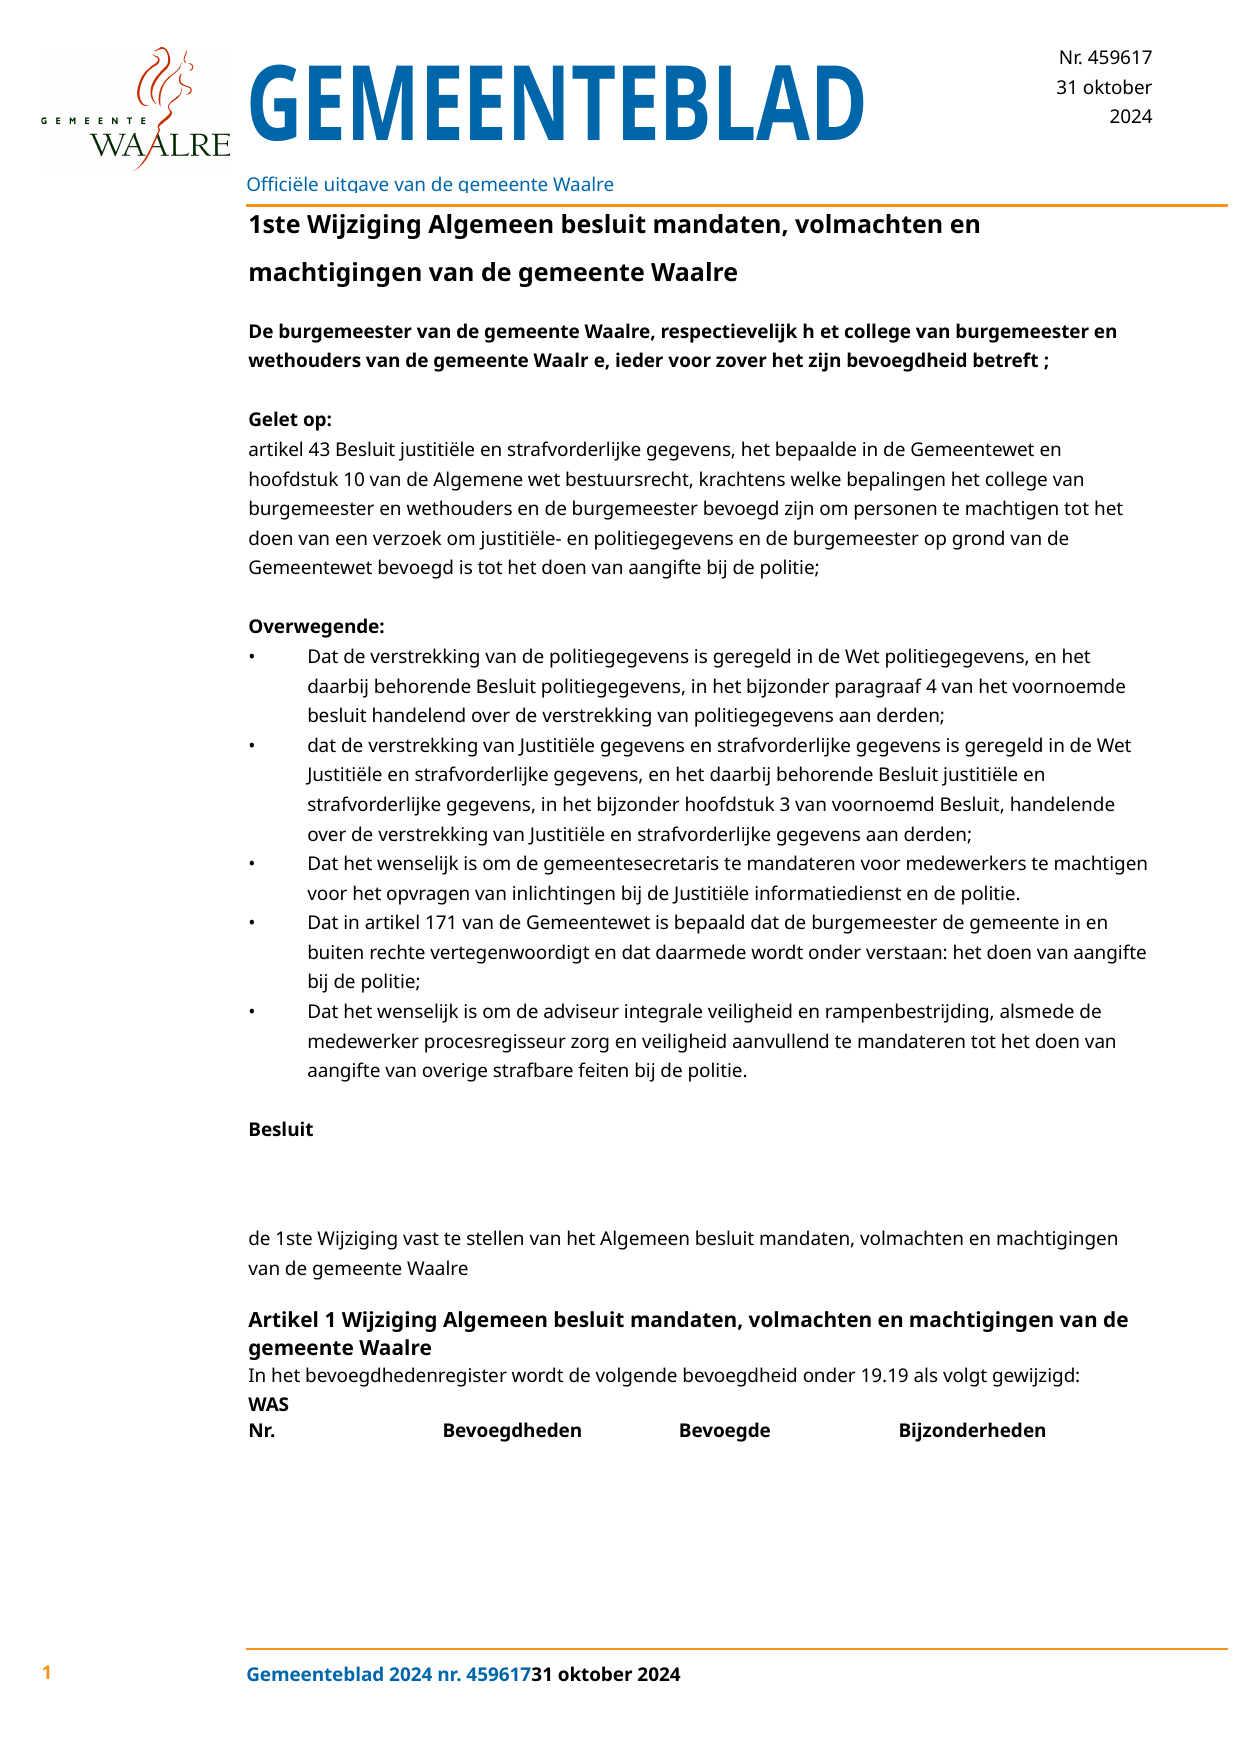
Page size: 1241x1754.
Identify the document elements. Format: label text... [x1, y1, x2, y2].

text Besluit [248, 1117, 1152, 1142]
text De burgemeester van de gemeente Waalre, respectievelijk h et college van burgemeester en wethouders van de gemeente Waalr e, ieder voor zover het zijn bevoegdheid betreft ; [248, 318, 1152, 373]
table_header WAS [248, 1392, 1152, 1417]
text Overwegende: [248, 614, 1152, 639]
text In het bevoegdhedenregister wordt de volgende bevoegdheid onder 19.19 als volgt gewijzigd: [248, 1362, 1152, 1388]
list Dat het wenselijk is om de gemeentesecretaris te mandateren voor medewerkers te machtigen voor het opvragen van inlichtingen bij de Justitiële informatiedienst en de politie. [248, 850, 1152, 906]
text Artikel 1 Wijziging Algemeen besluit mandaten, volmachten en machtigingen van de gemeente Waalre [248, 1305, 1152, 1362]
list Dat het wenselijk is om de adviseur integrale veiligheid en rampenbestrijding, alsmede de medewerker procesregisseur zorg en veiligheid aanvullend te mandateren tot het doen van aangifte van overige strafbare feiten bij de politie. [248, 998, 1152, 1083]
text 1ste Wijziging Algemeen besluit mandaten, volmachten en machtigingen van de gemeente Waalre [248, 207, 1152, 288]
list dat de verstrekking van Justitiële gegevens en strafvorderlijke gegevens is geregeld in de Wet Justitiële en strafvorderlijke gegevens, en het daarbij behorende Besluit justitiële en strafvorderlijke gegevens, in het bijzonder hoofdstuk 3 van voornoemd Besluit, handelende over de verstrekking van Justitiële en strafvorderlijke gegevens aan derden; [248, 732, 1152, 847]
table_cell Bevoegde [679, 1418, 898, 1443]
list Dat de verstrekking van de politiegegevens is geregeld in de Wet politiegegevens, en het daarbij behorende Besluit politiegegevens, in het bijzonder paragraaf 4 van het voornoemde besluit handelend over de verstrekking van politiegegevens aan derden; [248, 643, 1152, 728]
text de 1ste Wijziging vast te stellen van het Algemeen besluit mandaten, volmachten en machtigingen van de gemeente Waalre [248, 1225, 1152, 1280]
picture [41, 47, 231, 172]
text Gelet op: [248, 407, 1152, 432]
text artikel 43 Besluit justitiële en strafvorderlijke gegevens, het bepaalde in de Gemeentewet en hoofdstuk 10 van de Algemene wet bestuursrecht, krachtens welke bepalingen het college van burgemeester en wethouders en de burgemeester bevoegd zijn om personen te machtigen tot het doen van een verzoek om justitiële- en politiegegevens en de burgemeester op grond van de Gemeentewet bevoegd is tot het doen van aangifte bij de politie; [248, 436, 1152, 580]
table_cell Bijzonderheden [898, 1418, 1152, 1443]
list Dat in artikel 171 van de Gemeentewet is bepaald dat de burgemeester de gemeente in en buiten rechte vertegenwoordigt en dat daarmede wordt onder verstaan: het doen van aangifte bij de politie; [248, 909, 1152, 994]
table_cell Bevoegdheden [442, 1418, 679, 1443]
table_cell Nr. [248, 1418, 442, 1443]
